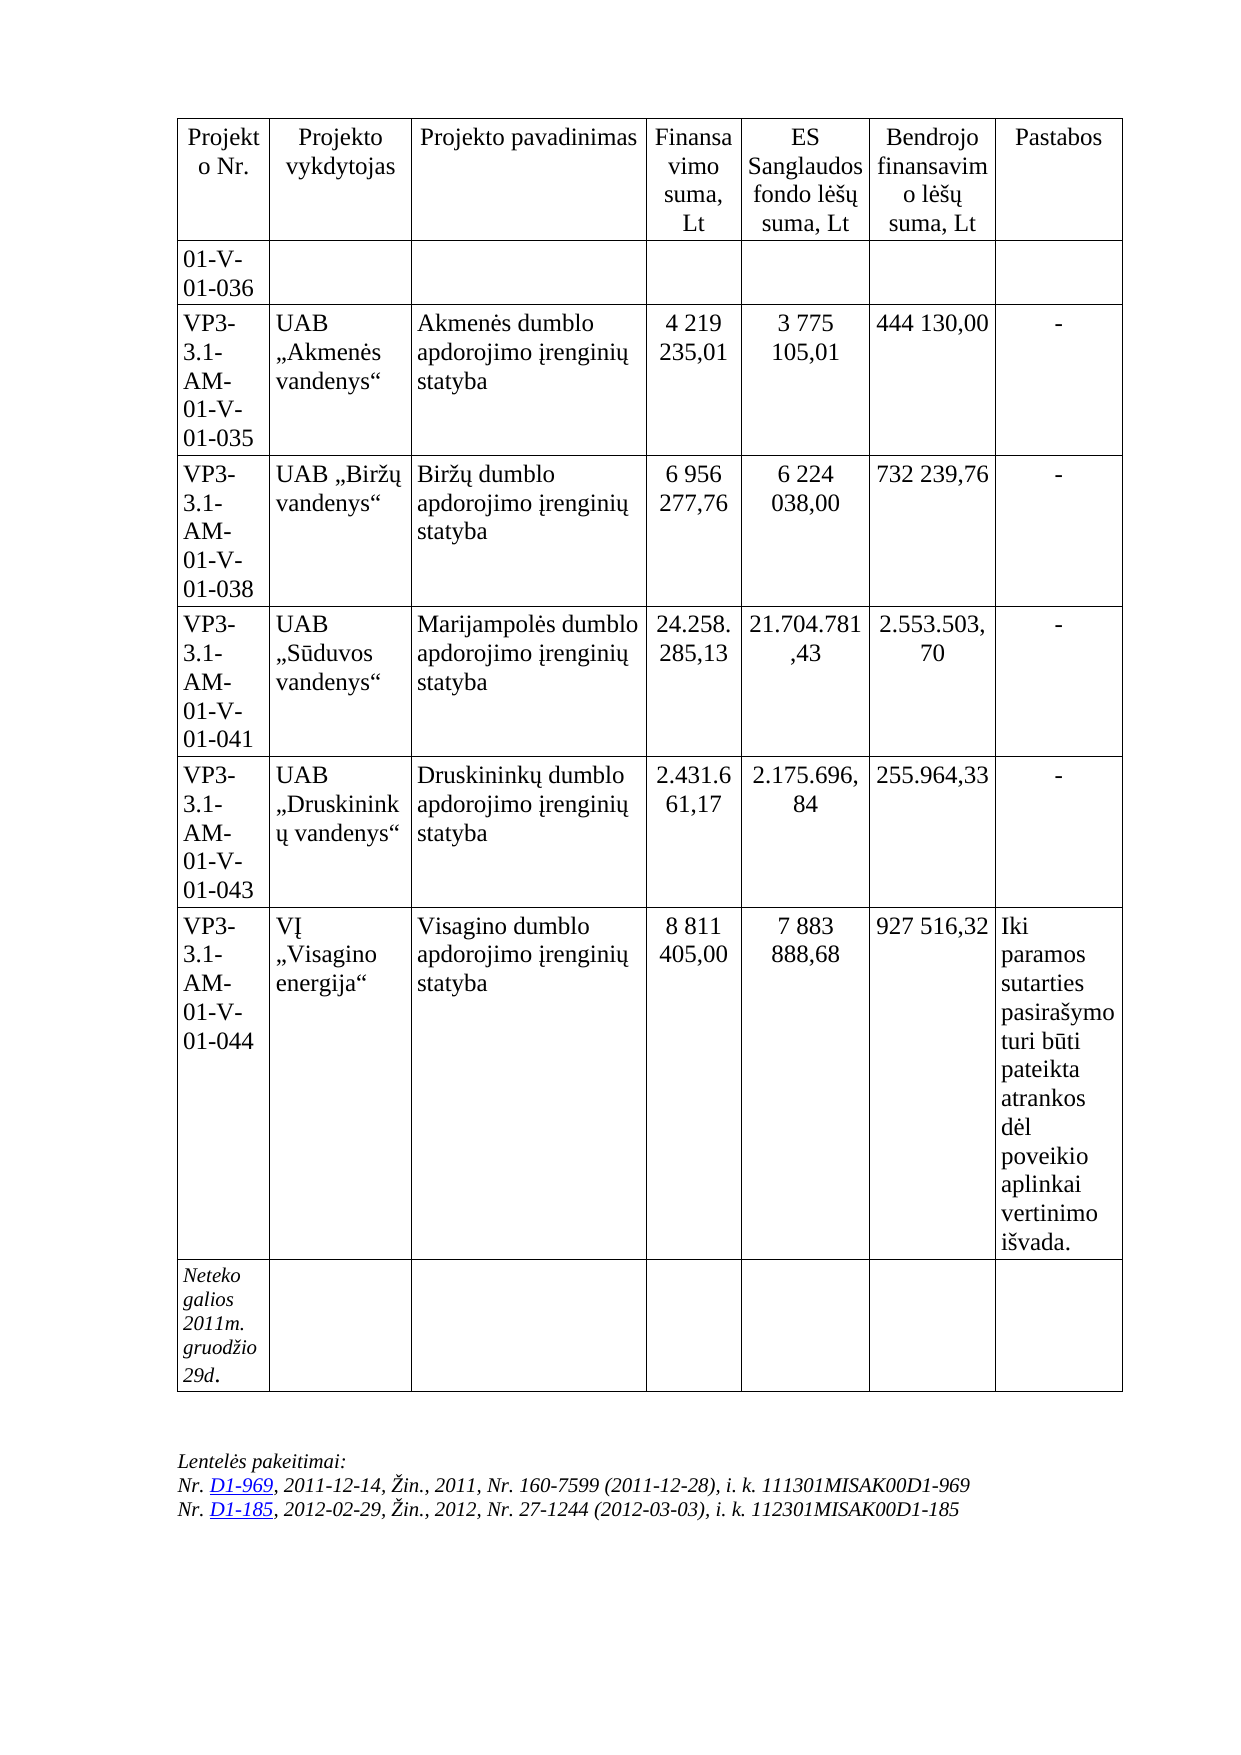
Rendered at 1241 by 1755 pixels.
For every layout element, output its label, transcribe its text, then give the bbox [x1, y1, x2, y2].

table_cell VP3-3.1-AM-01-V-01-044 [178, 908, 269, 1259]
table_header Projekto pavadinimas [412, 119, 646, 240]
table_cell VP3-3.1-AM-01-V- 01-041 [178, 607, 269, 756]
table_cell 2.431.661,17 [647, 757, 741, 907]
table_cell 2.175.696,84 [742, 757, 869, 907]
table_header Bendrojo finansavimo lėšų suma, Lt [870, 119, 995, 240]
table_cell 6 224 038,00 [742, 456, 869, 606]
table_cell - [996, 757, 1122, 907]
table_cell 2.553.503,70 [870, 607, 995, 756]
table_cell 8 811 405,00 [647, 908, 741, 1259]
table_cell Neteko galios 2011m. gruodžio 29d. [178, 1260, 269, 1391]
table_cell [742, 1260, 869, 1391]
table_cell 4 219 235,01 [647, 305, 741, 455]
table_cell VP3-3.1-AM-01-V-01-035 [178, 305, 269, 455]
table_header Projekto vykdytojas [270, 119, 411, 240]
table_cell [742, 241, 869, 304]
table_cell 7 883 888,68 [742, 908, 869, 1259]
text Lentelės pakeitimai: [177, 1449, 1122, 1473]
table_cell Druskininkų dumblo apdorojimo įrenginių statyba [412, 757, 646, 907]
table_cell - [996, 305, 1122, 455]
table_header ES Sanglaudos fondo lėšų suma, Lt [742, 119, 869, 240]
table_cell Biržų dumblo apdorojimo įrenginių statyba [412, 456, 646, 606]
table_cell UAB „Druskininkų vandenys“ [270, 757, 411, 907]
table_cell [647, 1260, 741, 1391]
table_cell 444 130,00 [870, 305, 995, 455]
table_cell Marijampolės dumblo apdorojimo įrenginių statyba [412, 607, 646, 756]
table_cell - [996, 456, 1122, 606]
table_cell [270, 1260, 411, 1391]
text Nr. D1-969, 2011-12-14, Žin., 2011, Nr. 160-7599 (2011-12-28), i. k. 111301MISAK00D1-969 [177, 1473, 1122, 1497]
table_cell 24.258.285,13 [647, 607, 741, 756]
table_cell [870, 1260, 995, 1391]
table_cell UAB „Sūduvos vandenys“ [270, 607, 411, 756]
table_cell [647, 241, 741, 304]
table_cell [996, 1260, 1122, 1391]
table_header Finansavimo suma, Lt [647, 119, 741, 240]
table_cell UAB „Biržų vandenys“ [270, 456, 411, 606]
table_cell Visagino dumblo apdorojimo įrenginių statyba [412, 908, 646, 1259]
table_header Pastabos [996, 119, 1122, 240]
table_cell 21.704.781,43 [742, 607, 869, 756]
table_cell 732 239,76 [870, 456, 995, 606]
table_cell VĮ „Visagino energija“ [270, 908, 411, 1259]
table_cell [270, 241, 411, 304]
table_cell 927 516,32 [870, 908, 995, 1259]
table_header Projekto Nr. [178, 119, 269, 240]
table_cell Iki paramos sutarties pasirašymo turi būti pateikta atrankos dėl poveikio aplinkai vertinimo išvada. [996, 908, 1122, 1259]
table_cell VP3-3.1-AM-01-V-01-038 [178, 456, 269, 606]
table_cell 3 775 105,01 [742, 305, 869, 455]
table_cell 6 956 277,76 [647, 456, 741, 606]
table_cell Akmenės dumblo apdorojimo įrenginių statyba [412, 305, 646, 455]
table_cell [412, 241, 646, 304]
table_cell [412, 1260, 646, 1391]
table_cell VP3-3.1-AM-01-V- 01-043 [178, 757, 269, 907]
table_cell - [996, 607, 1122, 756]
table_cell 01-V- 01-036 [178, 241, 269, 304]
table_cell - [996, 241, 1122, 304]
table_cell [870, 241, 995, 304]
table_cell UAB „Akmenės vandenys“ [270, 305, 411, 455]
table_cell 255.964,33 [870, 757, 995, 907]
text Nr. D1-185, 2012-02-29, Žin., 2012, Nr. 27-1244 (2012-03-03), i. k. 112301MISAK00D1-185 [177, 1497, 1122, 1521]
